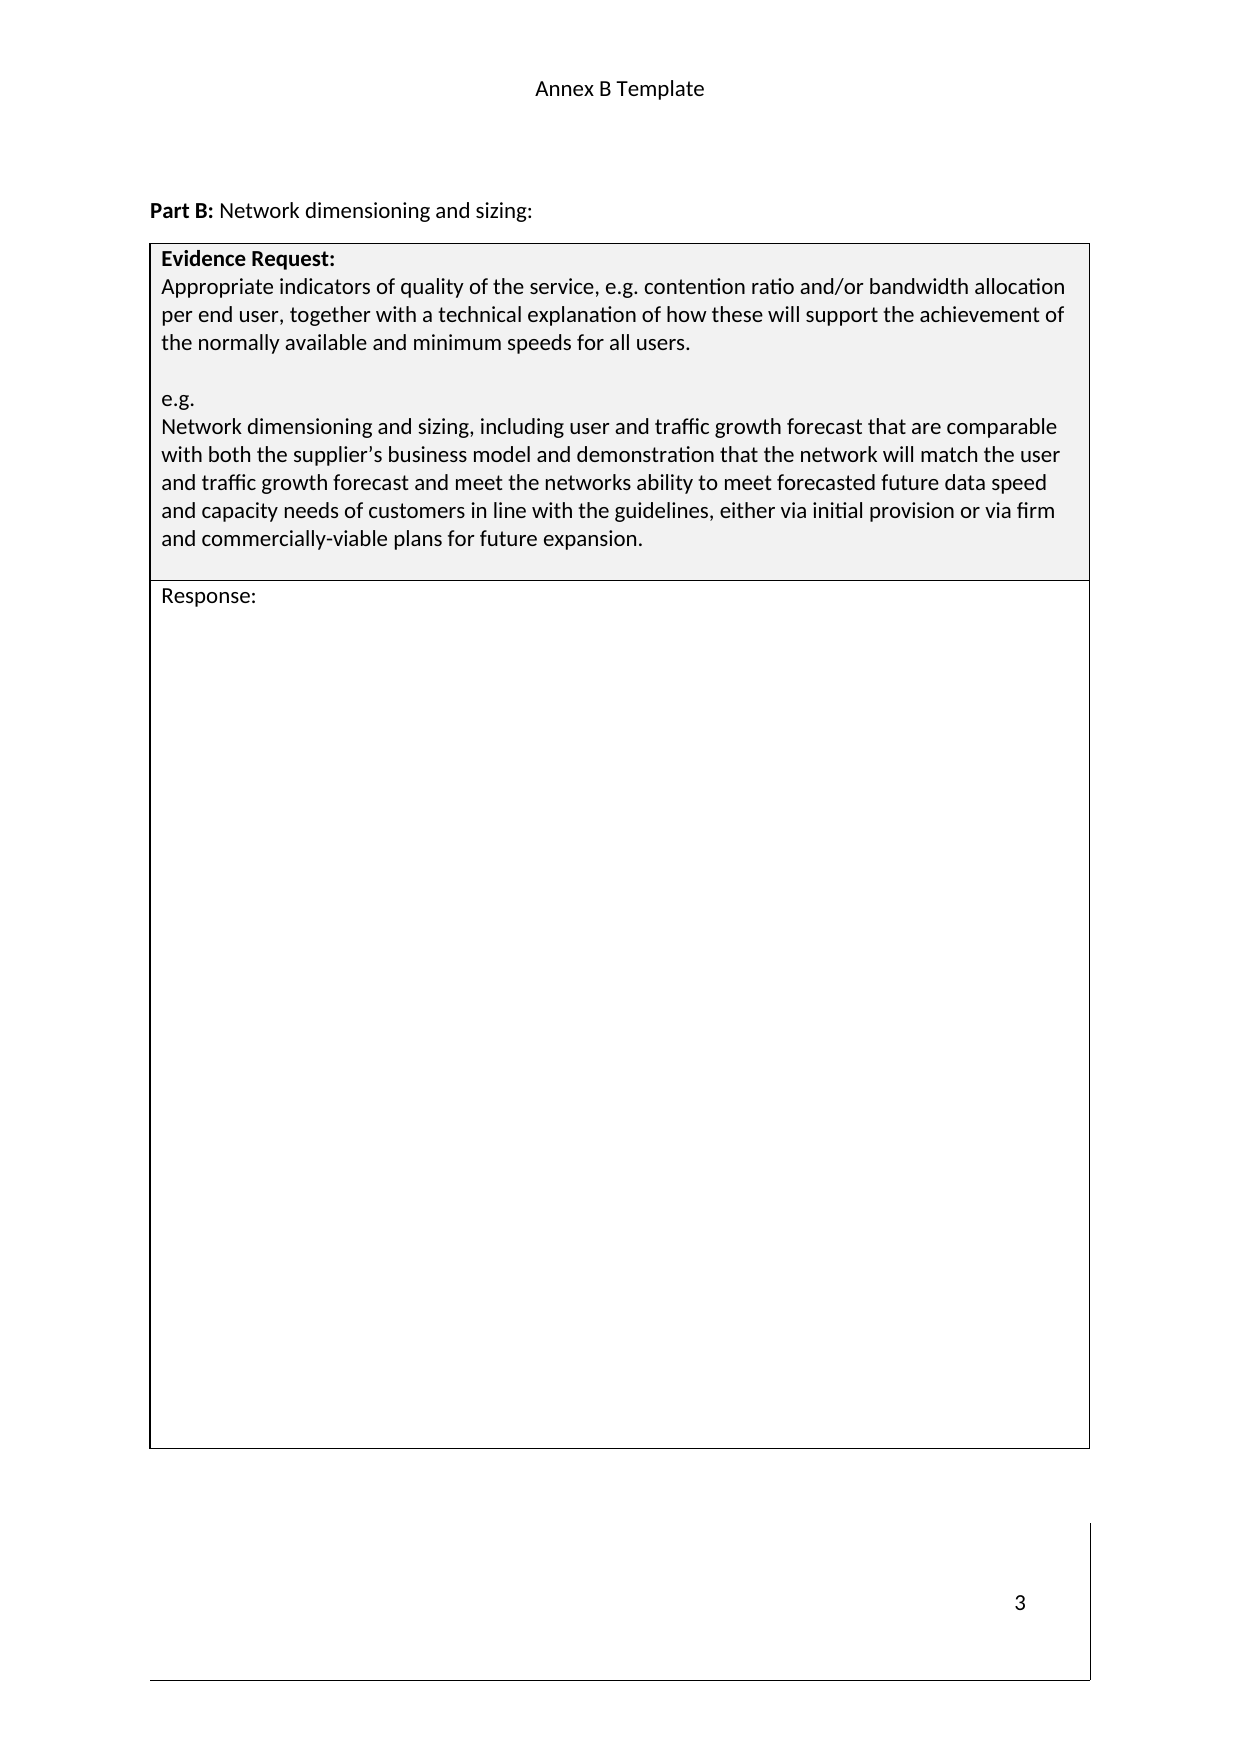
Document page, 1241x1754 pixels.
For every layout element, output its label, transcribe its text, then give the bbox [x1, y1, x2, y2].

text Part B: Network dimensioning and sizing: [150, 197, 1090, 224]
table_header Evidence Request: Appropriate indicators of quality of the service, e.g. contention ratio and/or bandwidth allocation per end user, together with a technical explanation of how these will support the achievement of the normally available and minimum speeds for all users. e.g. Network dimensioning and sizing, including user and traffic growth forecast that are comparable with both the supplier’s business model and demonstration that the network will match the user and traffic growth forecast and meet the networks ability to meet forecasted future data speed and capacity needs of customers in line with the guidelines, either via initial provision or via firm and commercially-viable plans for future expansion. [151, 244, 1089, 580]
table_cell Response: [151, 581, 1089, 1448]
